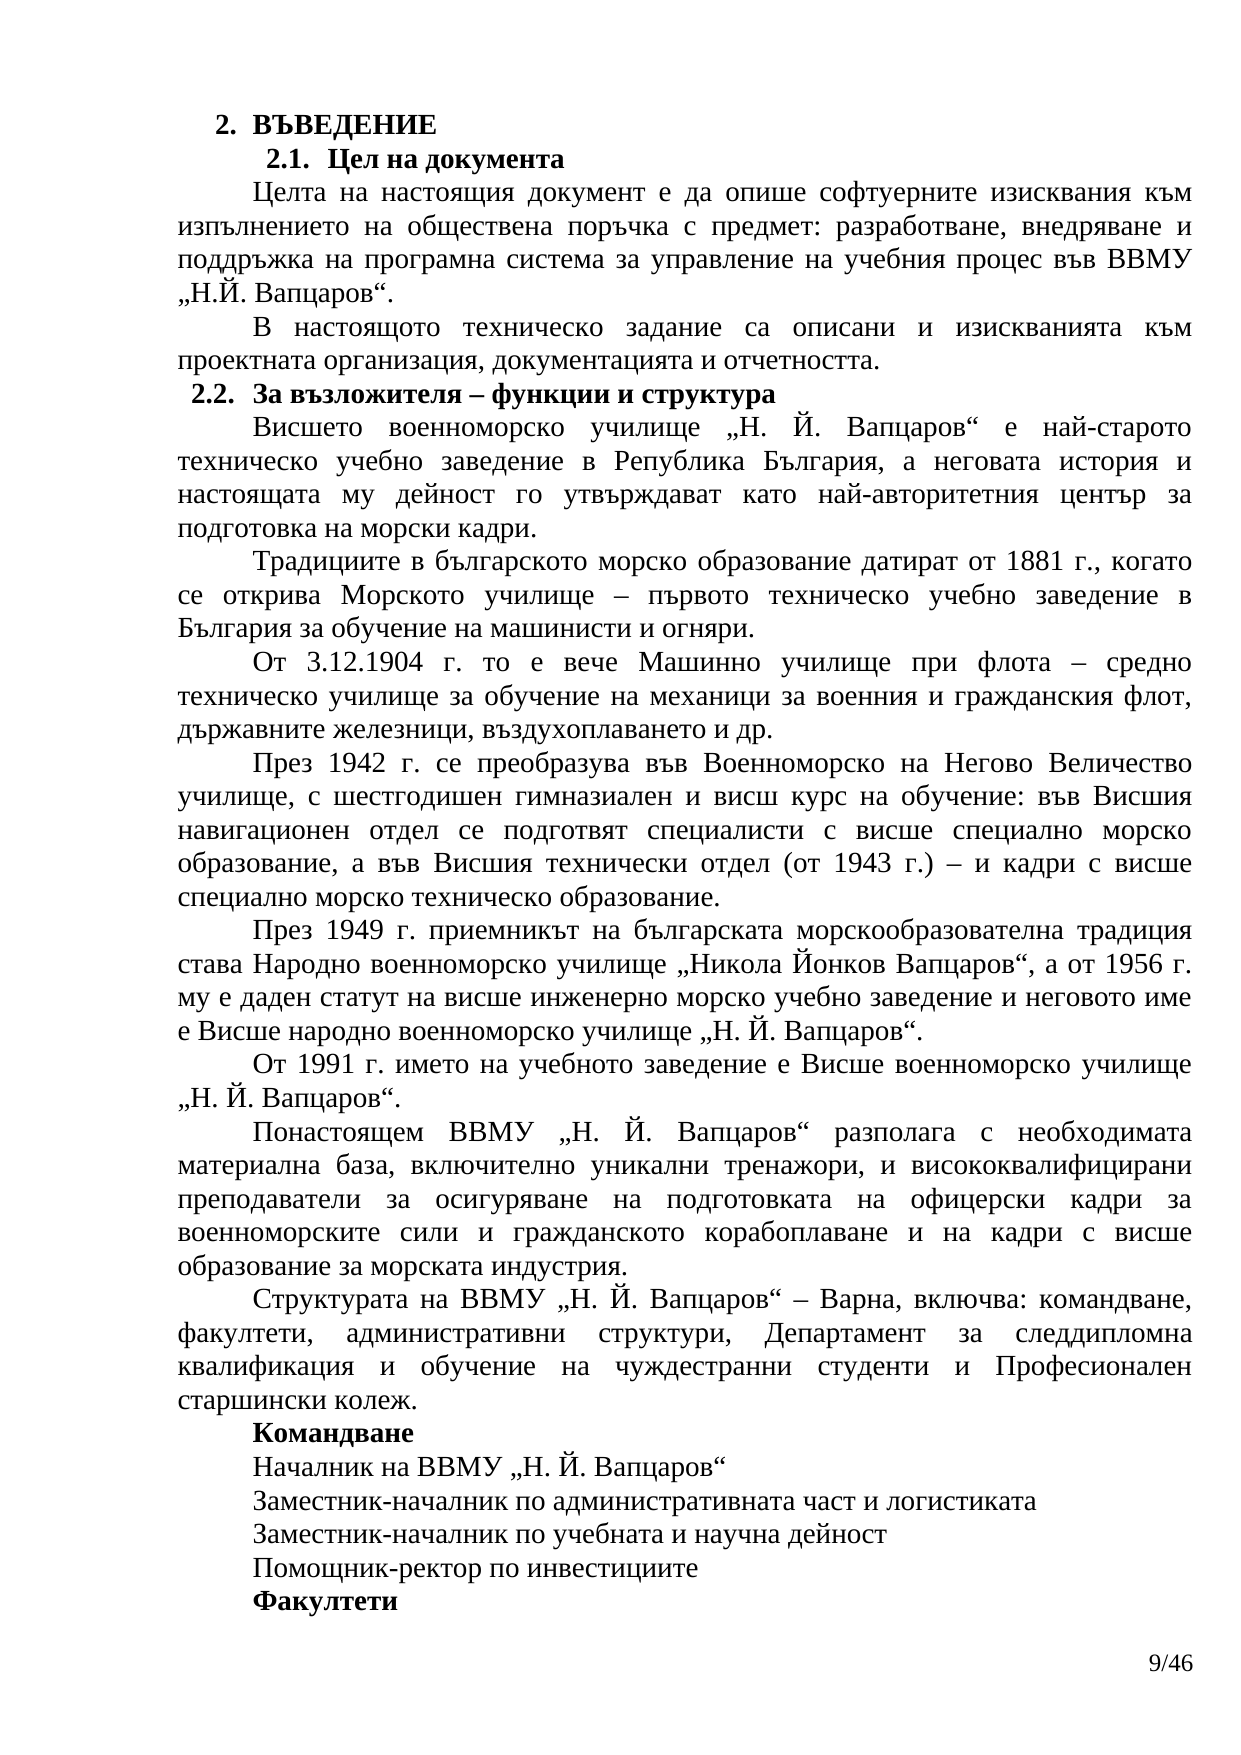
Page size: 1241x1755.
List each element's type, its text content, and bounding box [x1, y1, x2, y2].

subtitle За възложителя – функции и структура [177, 376, 1193, 409]
text Понастоящем ВВМУ „Н. Й. Вапцаров“ разполага с необходимата материална база, включително уникални тренажори, и висококвалифицирани преподаватели за осигуряване на подготовката на офицерски кадри за военноморските сили и гражданското корабоплаване и на кадри с висше образование за морската индустрия. [177, 1114, 1193, 1281]
text От 1991 г. името на учебното заведение е Висше военноморско училище „Н. Й. Вапцаров“. [177, 1047, 1193, 1114]
subtitle Цел на документа [177, 141, 1193, 174]
text Традициите в българското морско образование датират от 1881 г., когато се открива Морското училище – първото техническо учебно заведение в България за обучение на машинисти и огняри. [177, 543, 1193, 644]
text Заместник-началник по учебната и научна дейност [177, 1516, 1193, 1550]
text Командване [177, 1416, 1193, 1449]
text От 3.12.1904 г. то е вече Машинно училище при флота – средно техническо училище за обучение на механици за военния и гражданския флот, държавните железници, въздухоплаването и др. [177, 644, 1193, 745]
text Началник на ВВМУ „Н. Й. Вапцаров“ [177, 1449, 1193, 1483]
text Заместник-началник по административната част и логистиката [177, 1483, 1193, 1516]
text През 1949 г. приемникът на българската морскообразователна традиция става Народно военноморско училище „Никола Йонков Вапцаров“, а от 1956 г. му е даден статут на висше инженерно морско учебно заведение и неговото име е Висше народно военноморско училище „Н. Й. Вапцаров“. [177, 912, 1193, 1047]
text Факултети [177, 1583, 1193, 1617]
text Целта на настоящия документ е да опише софтуерните изисквания към изпълнението на обществена поръчка с предмет: разработване, внедряване и поддръжка на програмна система за управление на учебния процес във ВВМУ „Н.Й. Вапцаров“. [177, 174, 1193, 309]
text Висшето военноморско училище „Н. Й. Вапцаров“ е най-старото техническо учебно заведение в Република България, а неговата история и настоящата му дейност го утвърждават като най-авторитетния център за подготовка на морски кадри. [177, 409, 1193, 543]
text В настоящото техническо задание са описани и изискванията към проектната организация, документацията и отчетността. [177, 309, 1193, 376]
text Структурата на ВВМУ „Н. Й. Вапцаров“ – Варна, включва: командване, факултети, административни структури, Департамент за следдипломна квалификация и обучение на чуждестранни студенти и Професионален старшински колеж. [177, 1281, 1193, 1416]
subtitle ВЪВЕДЕНИЕ [215, 107, 1193, 141]
text Помощник-ректор по инвестициите [177, 1550, 1193, 1583]
text През 1942 г. се преобразува във Военноморско на Негово Величество училище, с шестгодишен гимназиален и висш курс на обучение: във Висшия навигационен отдел се подготвят специалисти с висше специално морско образование, а във Висшия технически отдел (от 1943 г.) – и кадри с висше специално морско техническо образование. [177, 745, 1193, 912]
